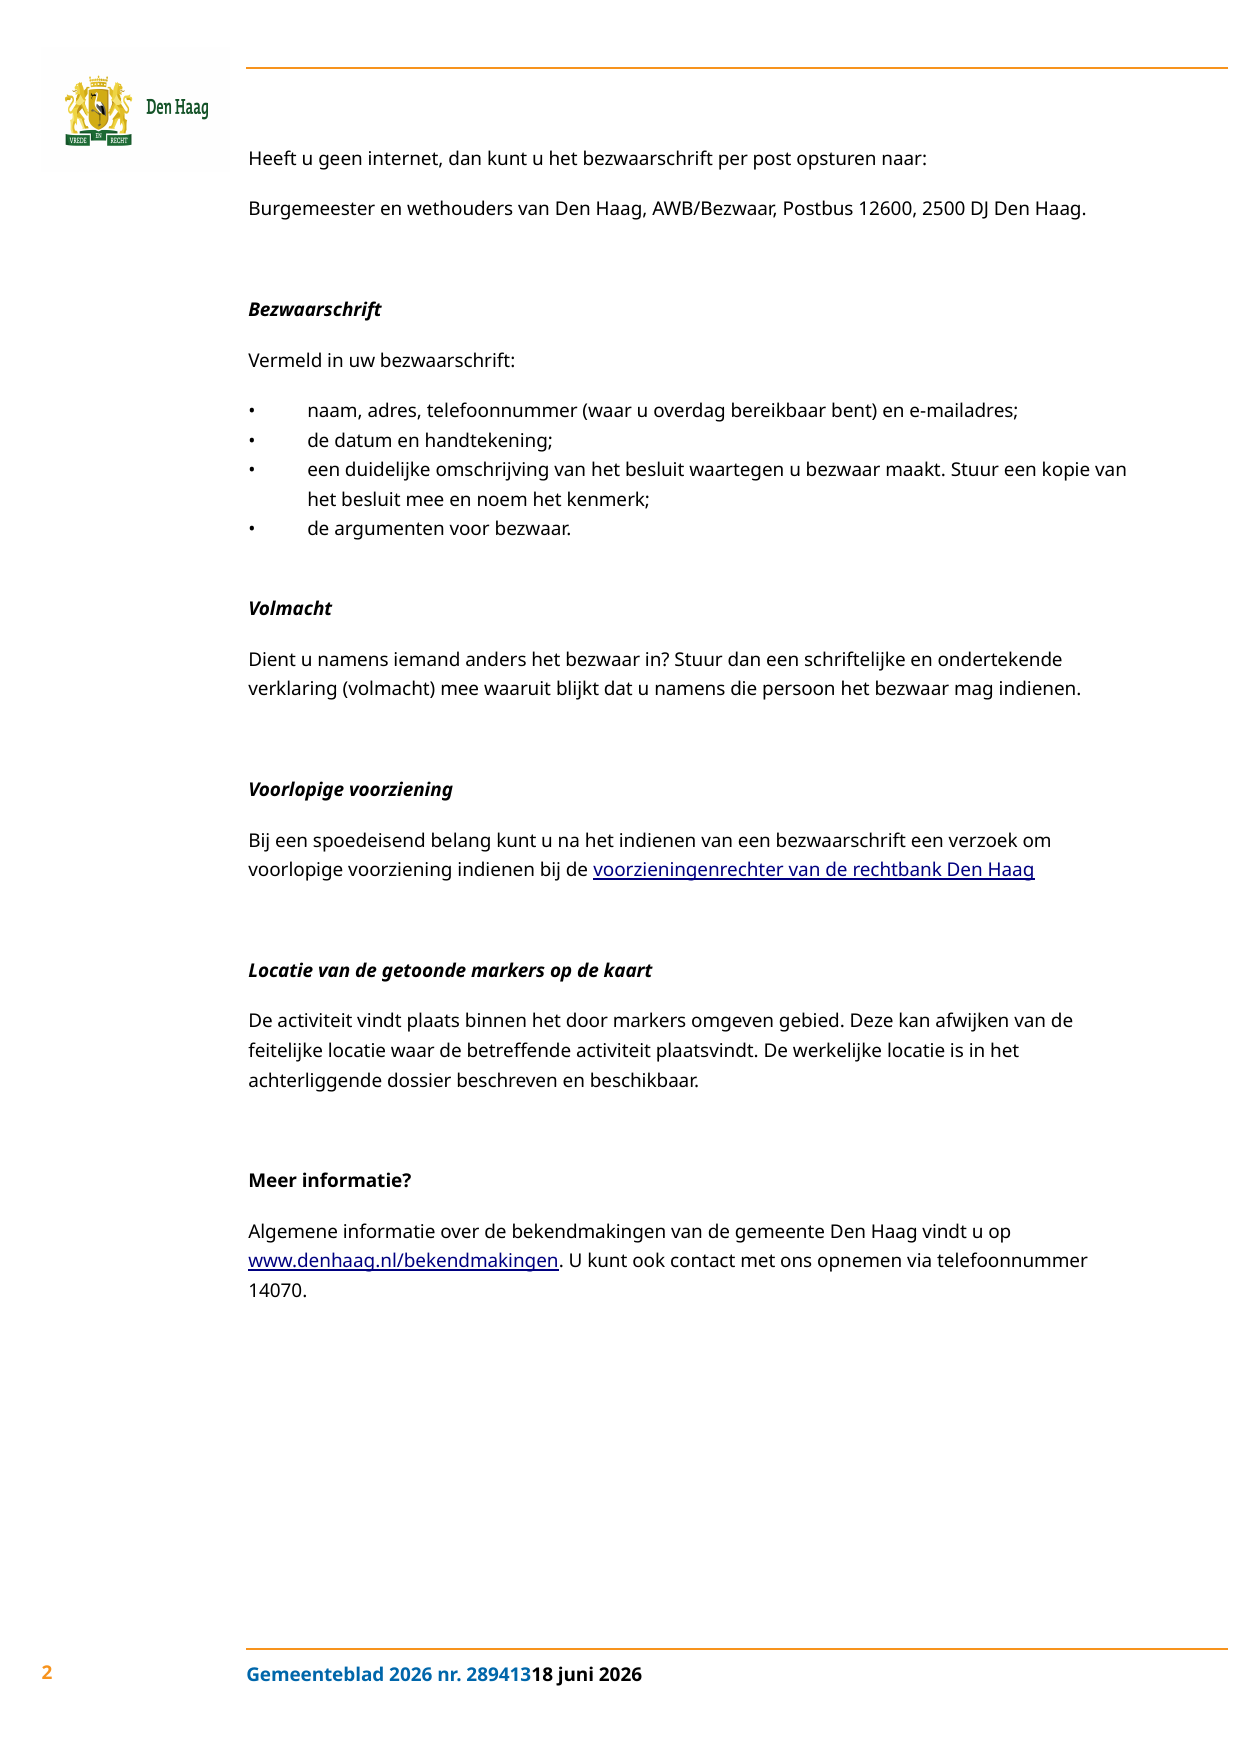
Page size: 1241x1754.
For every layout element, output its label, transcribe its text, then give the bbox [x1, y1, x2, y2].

text Volmacht [248, 596, 1152, 621]
text Meer informatie? [248, 1168, 1152, 1193]
text Bezwaarschrift [248, 296, 1152, 322]
text De activiteit vindt plaats binnen het door markers omgeven gebied. Deze kan afwijken van de feitelijke locatie waar de betreffende activiteit plaatsvindt. De werkelijke locatie is in het achterliggende dossier beschreven en beschikbaar. [248, 1008, 1152, 1093]
text Voorlopige voorziening [248, 776, 1152, 802]
text Bij een spoedeisend belang kunt u na het indienen van een bezwaarschrift een verzoek om voorlopige voorziening indienen bij de voorzieningenrechter van de rechtbank Den Haag [248, 827, 1152, 882]
list de argumenten voor bezwaar. [248, 516, 1152, 541]
picture [41, 47, 231, 172]
text Locatie van de getoonde markers op de kaart [248, 957, 1152, 983]
text Dient u namens iemand anders het bezwaar in? Stuur dan een schriftelijke en ondertekende verklaring (volmacht) mee waaruit blijkt dat u namens die persoon het bezwaar mag indienen. [248, 646, 1152, 701]
text Vermeld in uw bezwaarschrift: [248, 347, 1152, 373]
list de datum en handtekening; [248, 427, 1152, 453]
text Algemene informatie over de bekendmakingen van de gemeente Den Haag vindt u op www.denhaag.nl/bekendmakingen. U kunt ook contact met ons opnemen via telefoonnummer 14070. [248, 1218, 1152, 1303]
list een duidelijke omschrijving van het besluit waartegen u bezwaar maakt. Stuur een kopie van het besluit mee en noem het kenmerk; [248, 456, 1152, 512]
text Burgemeester en wethouders van Den Haag, AWB/Bezwaar, Postbus 12600, 2500 DJ Den Haag. [248, 196, 1152, 221]
list naam, adres, telefoonnummer (waar u overdag bereikbaar bent) en e-mailadres; [248, 397, 1152, 423]
text Heeft u geen internet, dan kunt u het bezwaarschrift per post opsturen naar: [248, 145, 1152, 171]
